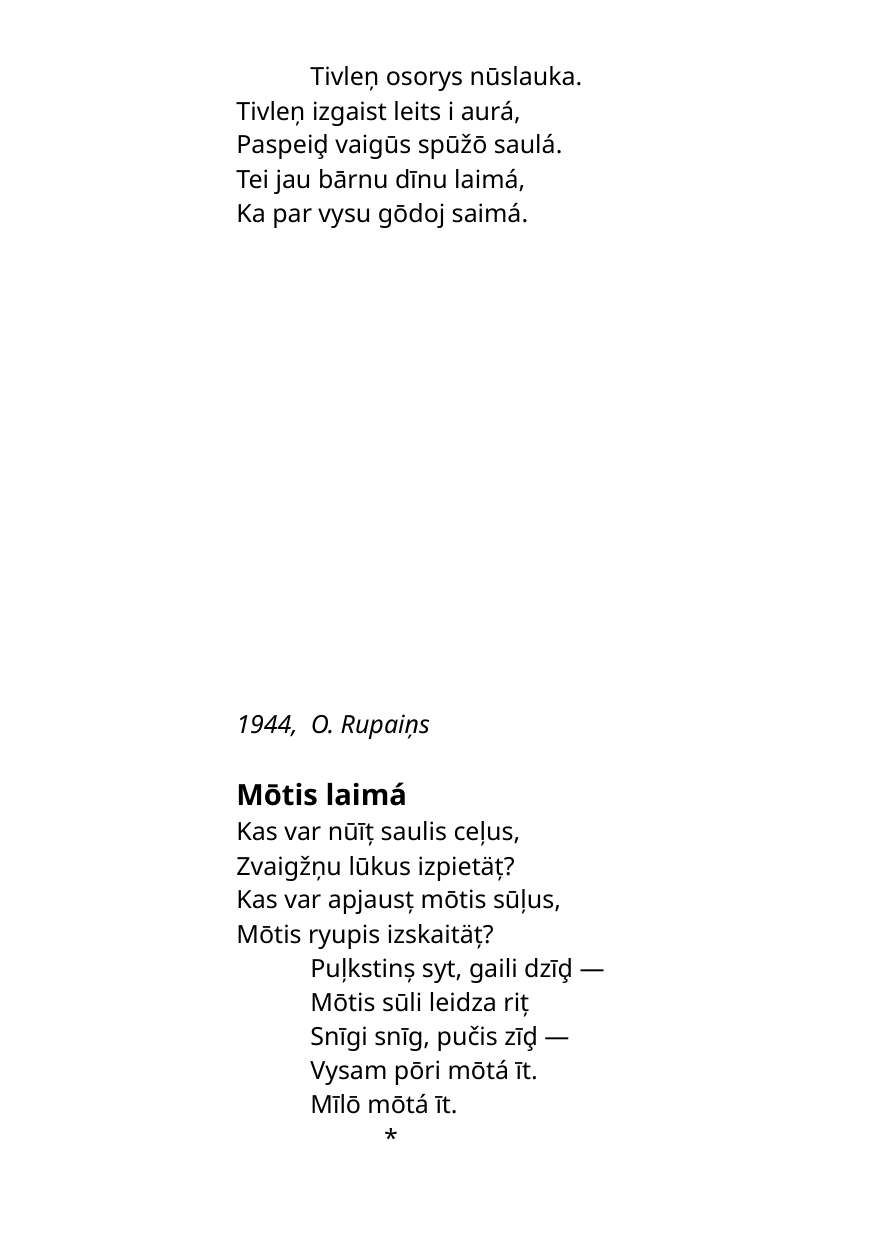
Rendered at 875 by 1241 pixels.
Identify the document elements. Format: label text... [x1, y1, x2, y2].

text Tivleņ izgaist leits i aurá, [236, 93, 815, 127]
text Vysam pōri mōtá īt. [236, 1052, 815, 1087]
text Puļkstinș syt, gaili dzīḑ — [236, 950, 815, 984]
text Kas var apjausț mōtis sūļus, [236, 882, 815, 916]
text Tivleņ osorys nūslauka. [236, 59, 815, 93]
text Mōtis ryupis izskaitäț? [236, 916, 815, 950]
text Ka par vysu gōdoj saimá. [236, 195, 815, 229]
text Tei jau bārnu dīnu laimá, [236, 161, 815, 195]
text Snīgi snīg, pučis zīḑ — [236, 1018, 815, 1052]
text Mōtis sūli leidza riț [236, 984, 815, 1018]
text Paspeiḑ vaigūs spūžō saulá. [236, 127, 815, 161]
text Mōtis laimá [236, 774, 815, 814]
text * [236, 1121, 815, 1155]
text Mīlō mōtá īt. [236, 1087, 815, 1121]
text Kas var nūīț saulis ceļus, [236, 814, 815, 848]
text Zvaigžņu lūkus izpietäț? [236, 848, 815, 882]
text 1944, O. Rupaiņs [236, 706, 815, 740]
